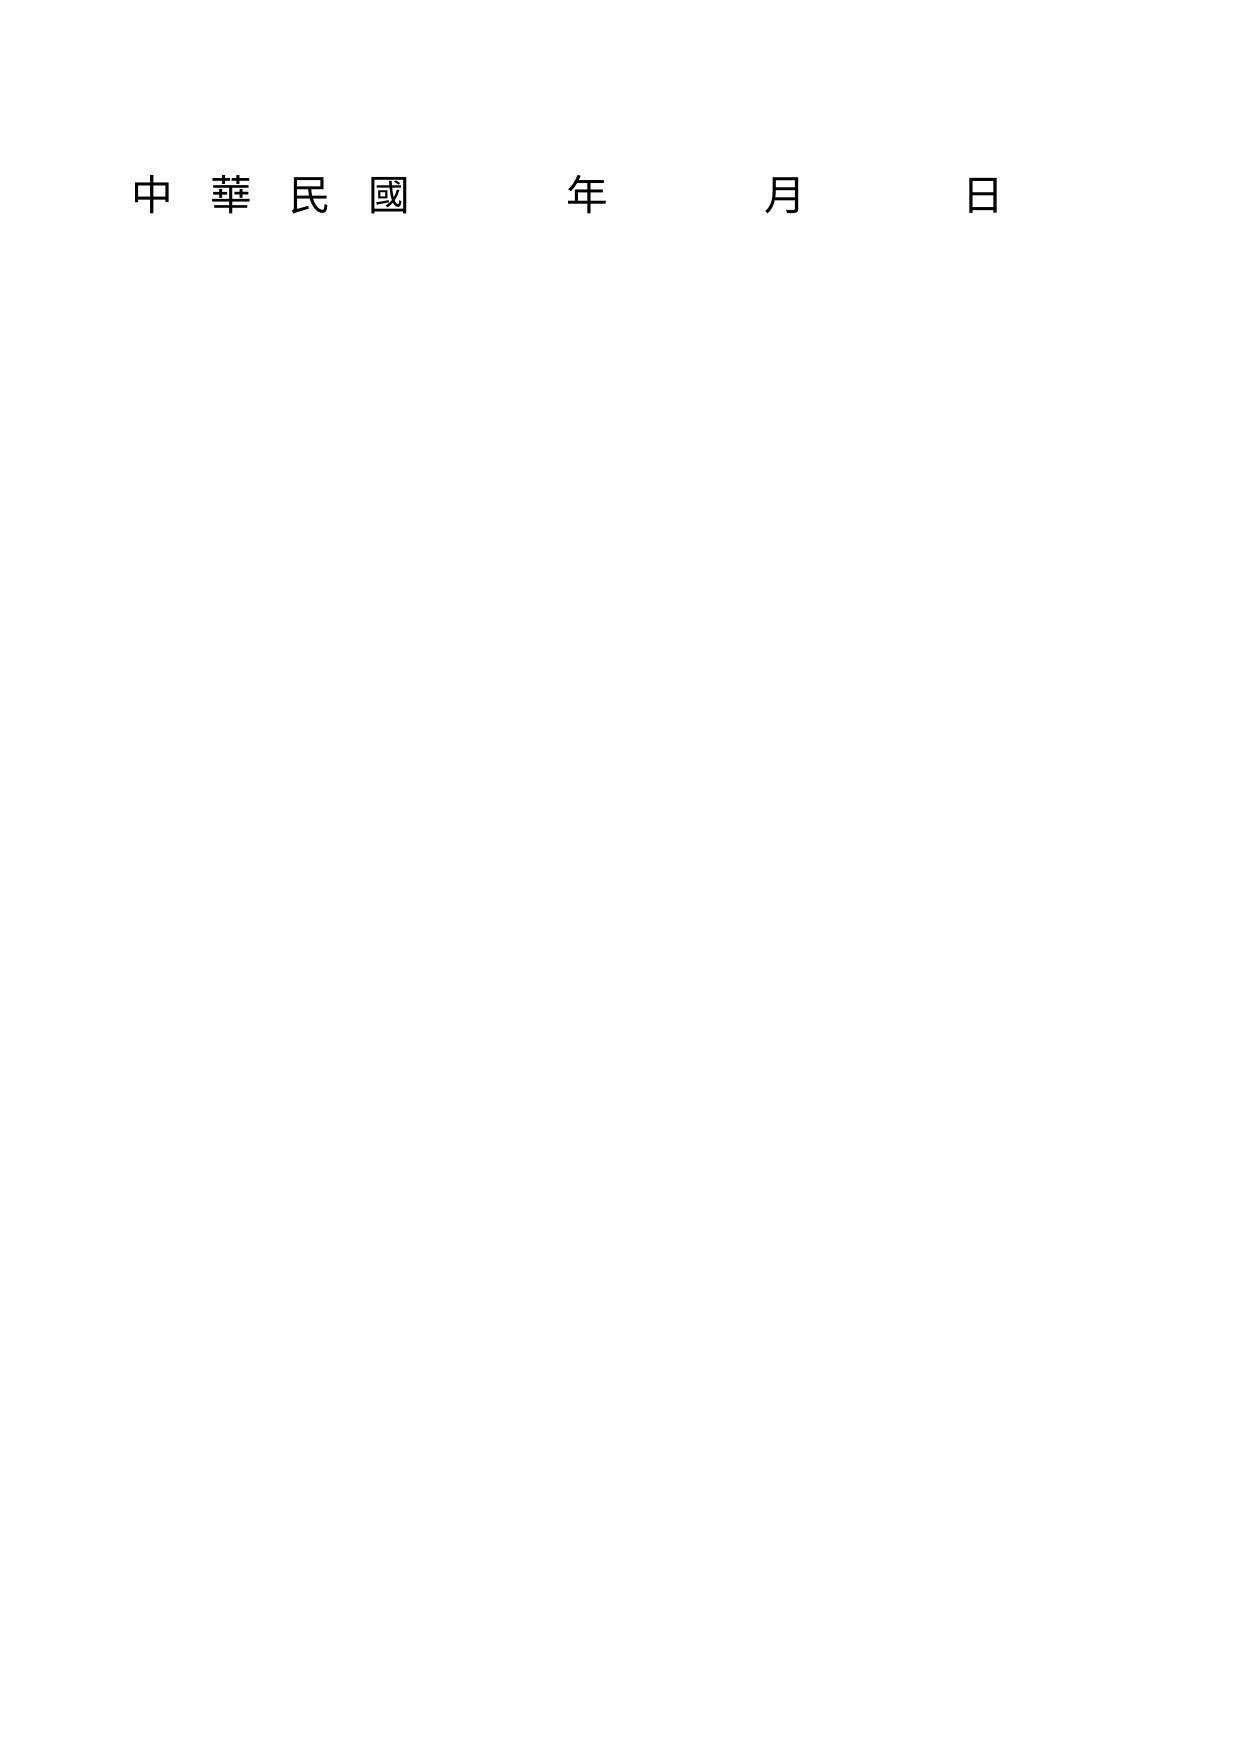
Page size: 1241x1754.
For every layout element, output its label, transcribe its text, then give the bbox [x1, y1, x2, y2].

text 中 華 民 國 年 月 日 [118, 166, 1098, 223]
